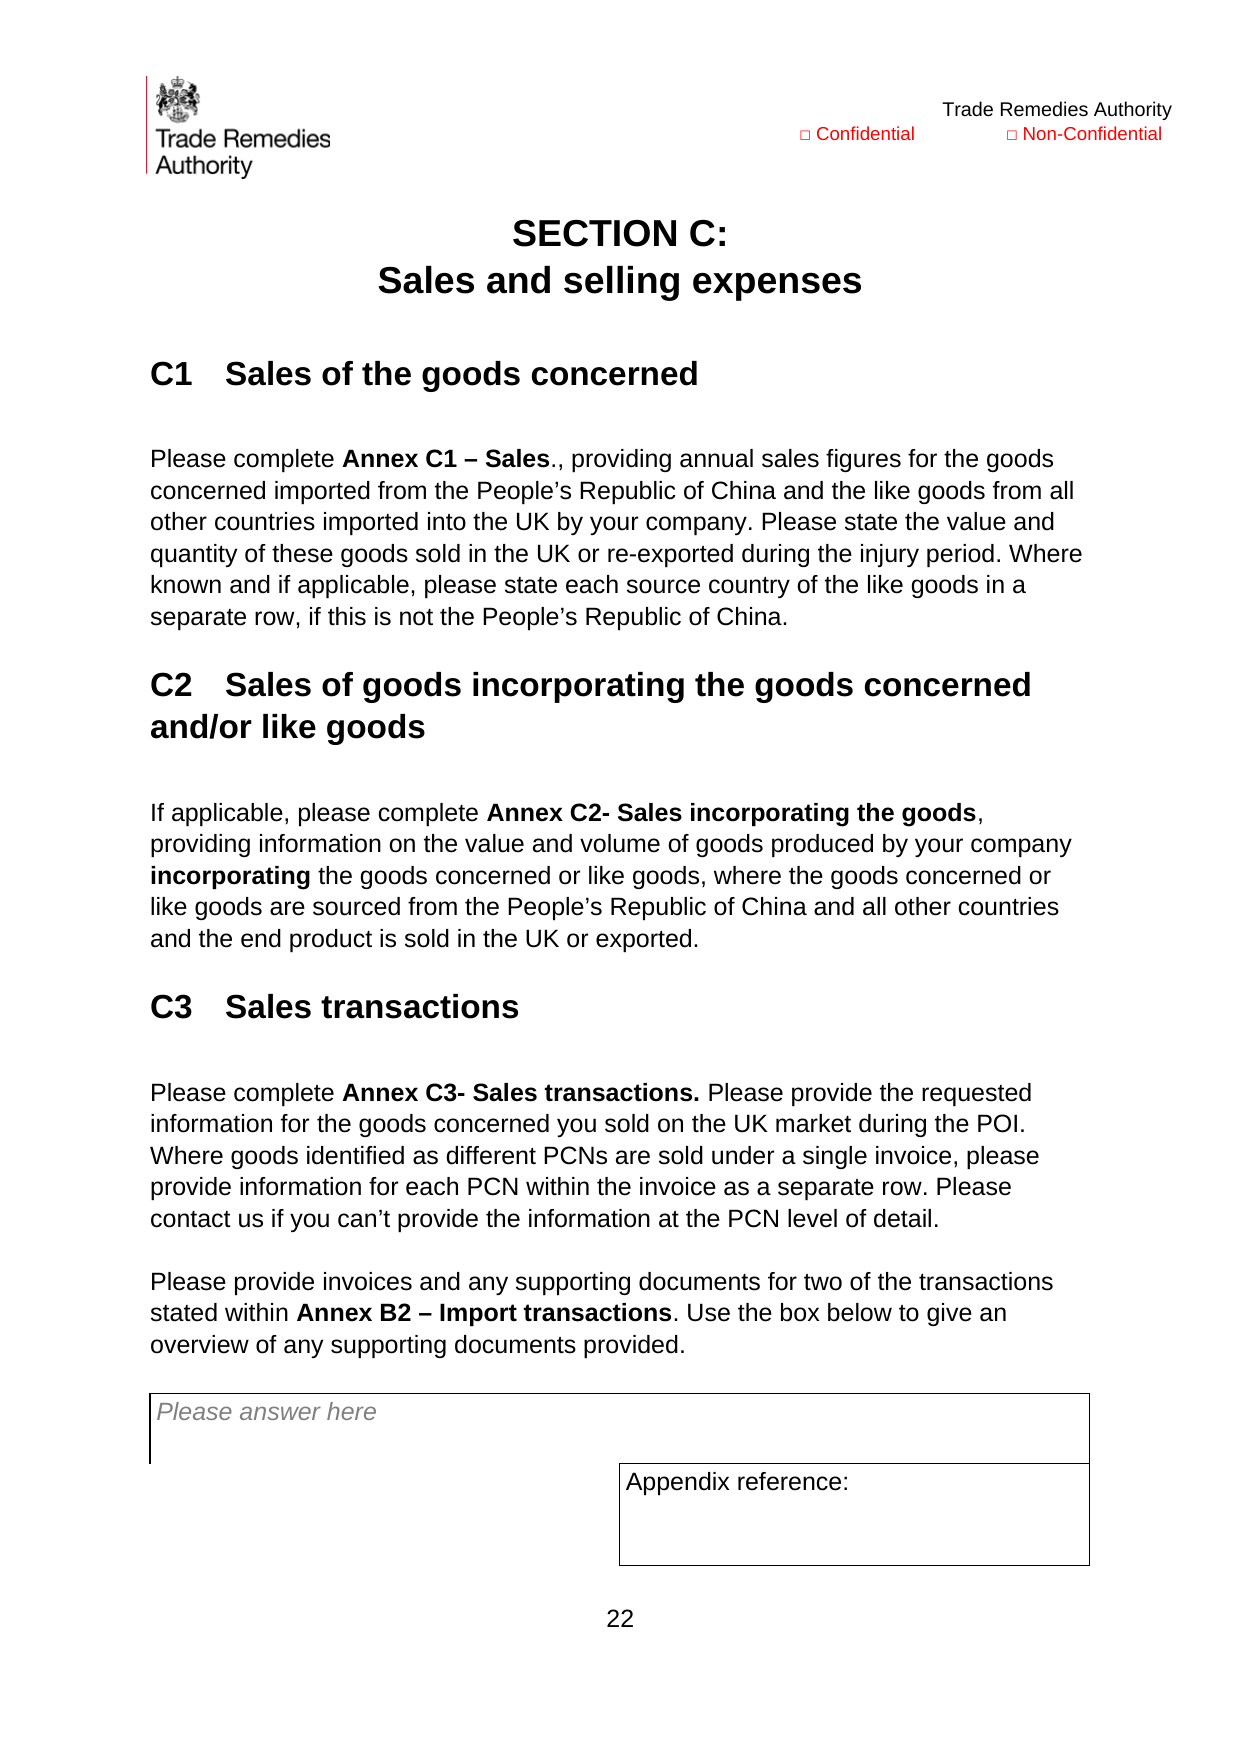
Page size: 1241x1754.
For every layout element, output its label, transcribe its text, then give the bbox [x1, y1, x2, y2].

subtitle C1 Sales of the goods concerned [150, 354, 1090, 392]
subtitle C3 Sales transactions [150, 987, 1090, 1026]
text Please provide invoices and any supporting documents for two of the transactions stated within Annex B2 – Import transactions. Use the box below to give an overview of any supporting documents provided. [150, 1267, 1090, 1359]
subtitle C2 Sales of goods incorporating the goods concerned and/or like goods [150, 665, 1090, 746]
text Please complete Annex C1 – Sales., providing annual sales figures for the goods concerned imported from the People’s Republic of China and the like goods from all other countries imported into the UK by your company. Please state the value and quantity of these goods sold in the UK or re-exported during the injury period. Where known and if applicable, please state each source country of the like goods in a separate row, if this is not the People’s Republic of China. [150, 444, 1090, 631]
table_header Please answer here [151, 1394, 1089, 1463]
text If applicable, please complete Annex C2- Sales incorporating the goods, providing information on the value and volume of goods produced by your company incorporating the goods concerned or like goods, where the goods concerned or like goods are sourced from the People’s Republic of China and all other countries and the end product is sold in the UK or exported. [150, 798, 1090, 953]
table_cell Appendix reference: [620, 1464, 1089, 1565]
table_cell [150, 1464, 619, 1565]
text Please complete Annex C3- Sales transactions. Please provide the requested information for the goods concerned you sold on the UK market during the POI. Where goods identified as different PCNs are sold under a single invoice, please provide information for each PCN within the invoice as a separate row. Please contact us if you can’t provide the information at the PCN level of detail. [150, 1077, 1090, 1232]
subtitle SECTION C: Sales and selling expenses [150, 211, 1090, 301]
